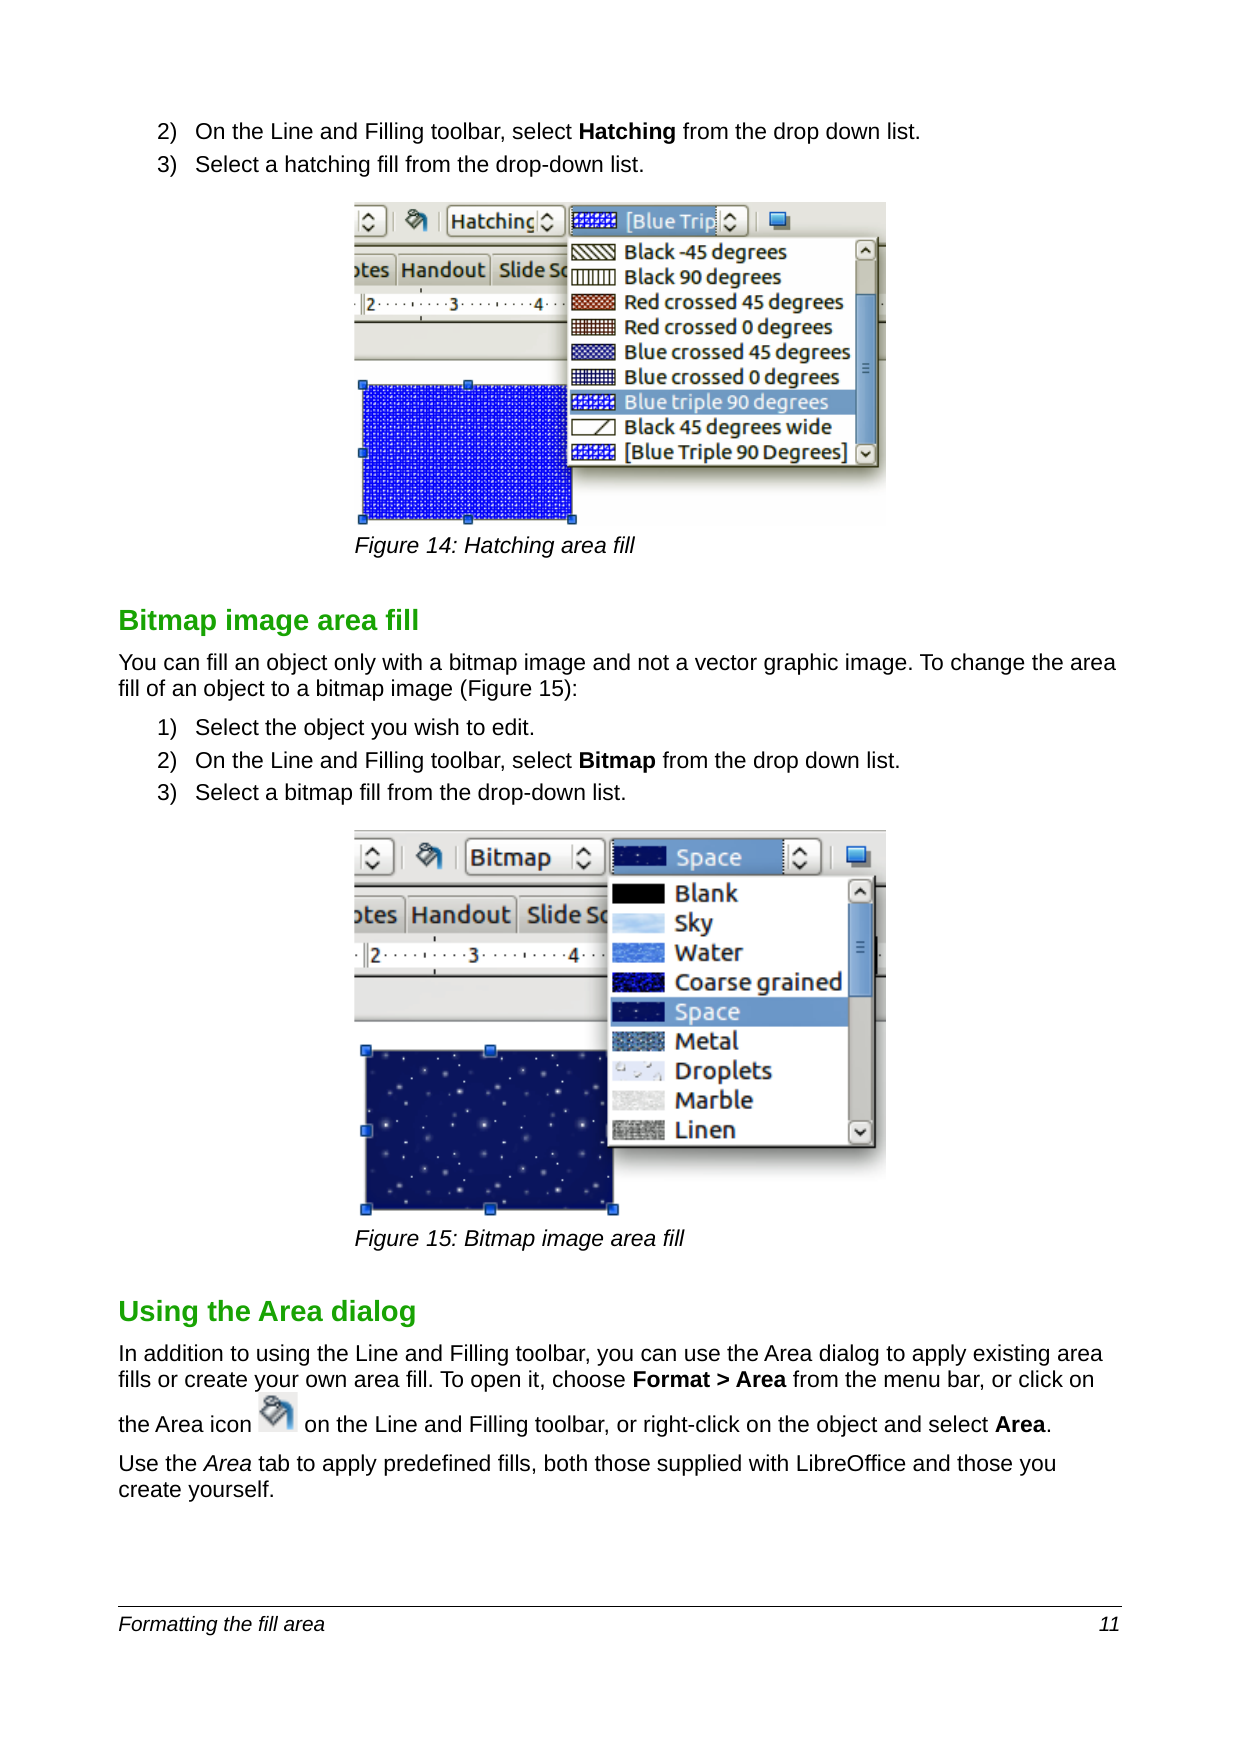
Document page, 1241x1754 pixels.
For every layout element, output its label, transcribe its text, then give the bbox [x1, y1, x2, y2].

text Figure 15: Bitmap image area fill [354, 1224, 886, 1251]
text In addition to using the Line and Filling toolbar, you can use the Area dialog to apply existing area fills or create your own area fill. To open it, choose Format > Area from the menu bar, or click on the Area icon on the Line and Filling toolbar, or right-click on the object and select Area. [118, 1340, 1122, 1437]
picture [354, 202, 886, 526]
list Select the object you wish to edit. [177, 714, 1122, 741]
text Figure 14: Hatching area fill [354, 532, 886, 559]
picture [258, 1392, 298, 1432]
list On the Line and Filling toolbar, select Hatching from the drop down list. [177, 118, 1122, 144]
subtitle Using the Area dialog [118, 1294, 1122, 1327]
list Select a bitmap fill from the drop-down list. [177, 779, 1122, 806]
subtitle Bitmap image area fill [118, 603, 1122, 637]
text You can fill an object only with a bitmap image and not a vector graphic image. To change the area fill of an object to a bitmap image (Figure 15): [118, 649, 1122, 702]
list On the Line and Filling toolbar, select Bitmap from the drop down list. [177, 747, 1122, 773]
list Select a hatching fill from the drop-down list. [177, 151, 1122, 177]
picture [354, 830, 886, 1219]
text Use the Area tab to apply predefined fills, both those supplied with LibreOffice and those you create yourself. [118, 1449, 1122, 1502]
